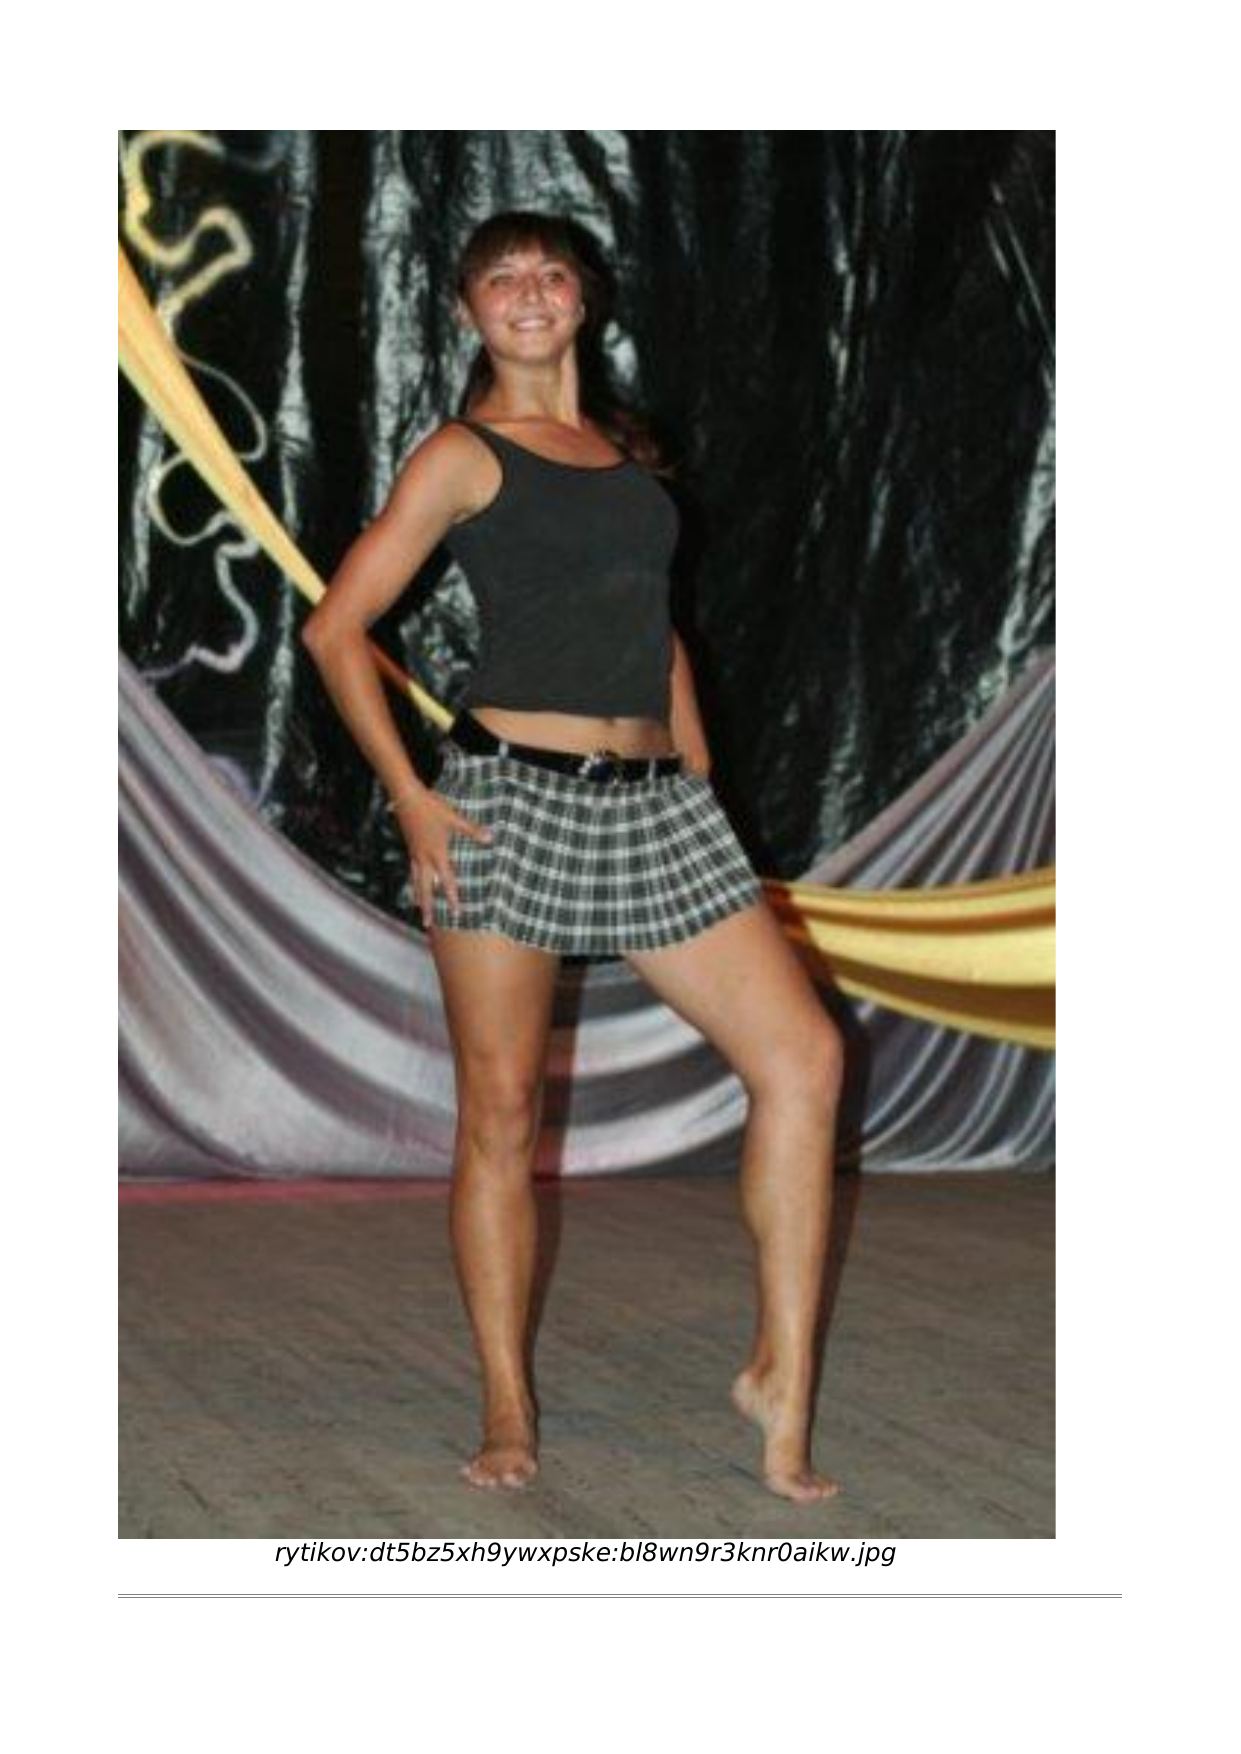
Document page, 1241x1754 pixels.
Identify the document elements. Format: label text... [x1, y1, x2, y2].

picture [118, 130, 1056, 1539]
text rytikov:dt5bz5xh9ywxpske:bl8wn9r3knr0aikw.jpg [118, 1539, 1056, 1567]
